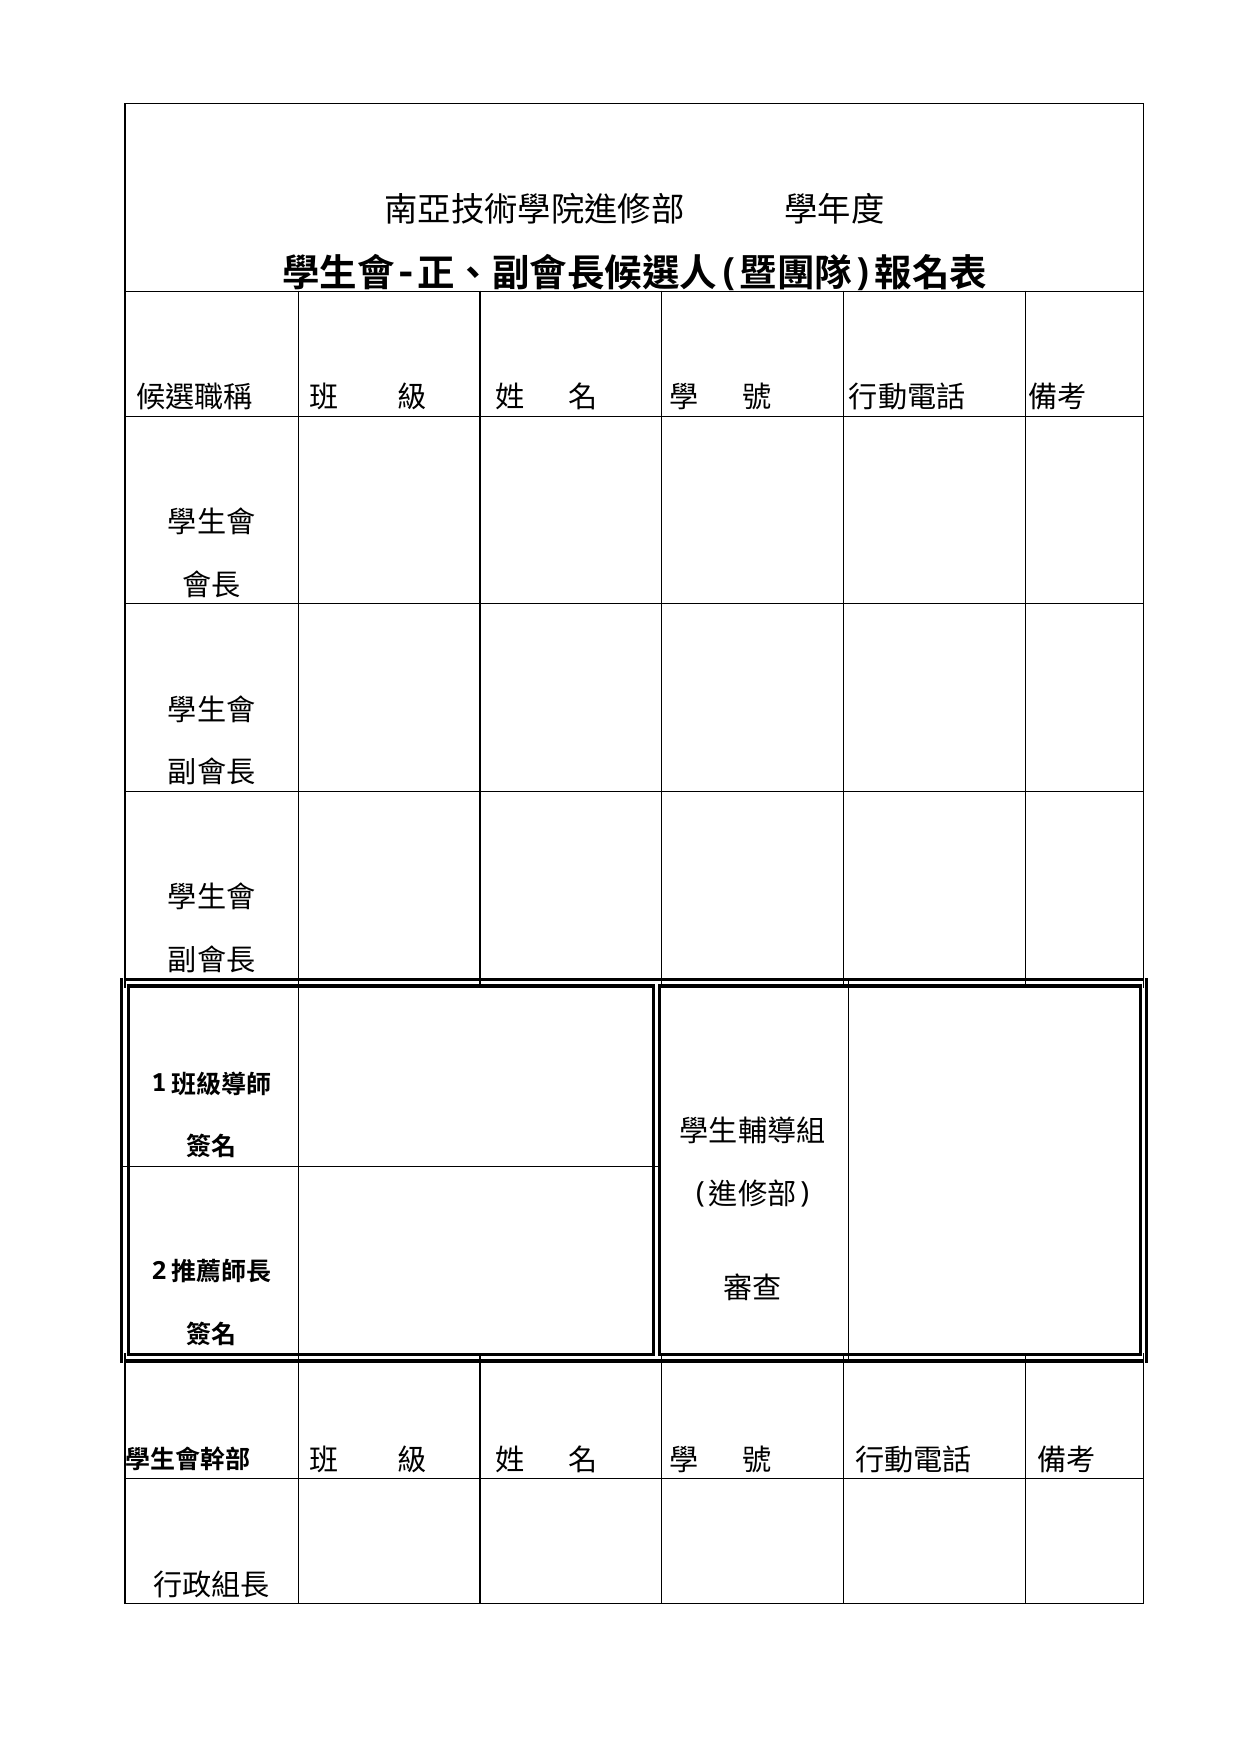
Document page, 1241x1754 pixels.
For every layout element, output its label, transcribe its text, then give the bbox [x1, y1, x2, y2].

table_cell [299, 1167, 652, 1353]
table_cell 備考 [1026, 1363, 1143, 1478]
table_cell [1026, 417, 1143, 603]
table_cell [481, 981, 656, 1166]
table_cell [656, 981, 661, 1166]
table_cell [662, 604, 843, 791]
table_cell [1026, 792, 1143, 978]
table_cell [844, 792, 1025, 978]
table_cell [126, 1354, 298, 1359]
table_cell 姓 名 [481, 1363, 661, 1478]
table_cell [1026, 1479, 1143, 1603]
table_cell [299, 1479, 479, 1603]
table_cell [662, 1479, 843, 1603]
table_header 南亞技術學院進修部 學年度 學生會-正、副會長候選人(暨團隊)報名表 [126, 104, 1143, 291]
table_cell 行政組長 [126, 1479, 298, 1603]
table_cell 學 號 [662, 1363, 843, 1478]
table_cell [662, 792, 843, 978]
table_cell [481, 604, 661, 791]
table_cell 行動電話 [844, 292, 1025, 416]
table_cell [299, 417, 479, 603]
table_cell [481, 792, 661, 978]
table_cell 行動電話 [844, 1363, 1025, 1478]
table_cell 1班級導師 簽名 [130, 988, 298, 1166]
table_cell 學生會 會長 [126, 417, 298, 603]
table_cell [844, 1479, 1025, 1603]
table_cell [1026, 981, 1144, 1353]
table_cell [481, 1479, 661, 1603]
table_cell [844, 604, 1025, 791]
table_cell 學生會幹部 [126, 1363, 298, 1478]
table_cell 學生會 副會長 [126, 792, 298, 978]
table_cell 候選職稱 [126, 292, 298, 416]
table_cell [299, 604, 479, 791]
table_cell [481, 417, 661, 603]
table_cell [844, 417, 1025, 603]
table_cell [849, 988, 1139, 1353]
table_cell [299, 792, 479, 978]
table_cell [1026, 1353, 1143, 1359]
table_cell [1026, 604, 1143, 791]
table_cell [662, 417, 843, 603]
table_cell 班 級 [299, 292, 479, 416]
table_cell 備考 [1026, 292, 1143, 416]
table_cell 姓 名 [481, 292, 661, 416]
table_cell 學生輔導組(進修部) 審查 [661, 988, 848, 1353]
table_cell 學生會 副會長 [126, 604, 298, 791]
table_cell 學 號 [662, 292, 843, 416]
table_cell [481, 1353, 661, 1359]
table_cell 2推薦師長 簽名 [130, 1167, 298, 1353]
table_cell 班 級 [299, 1363, 479, 1478]
table_cell [299, 988, 652, 1166]
